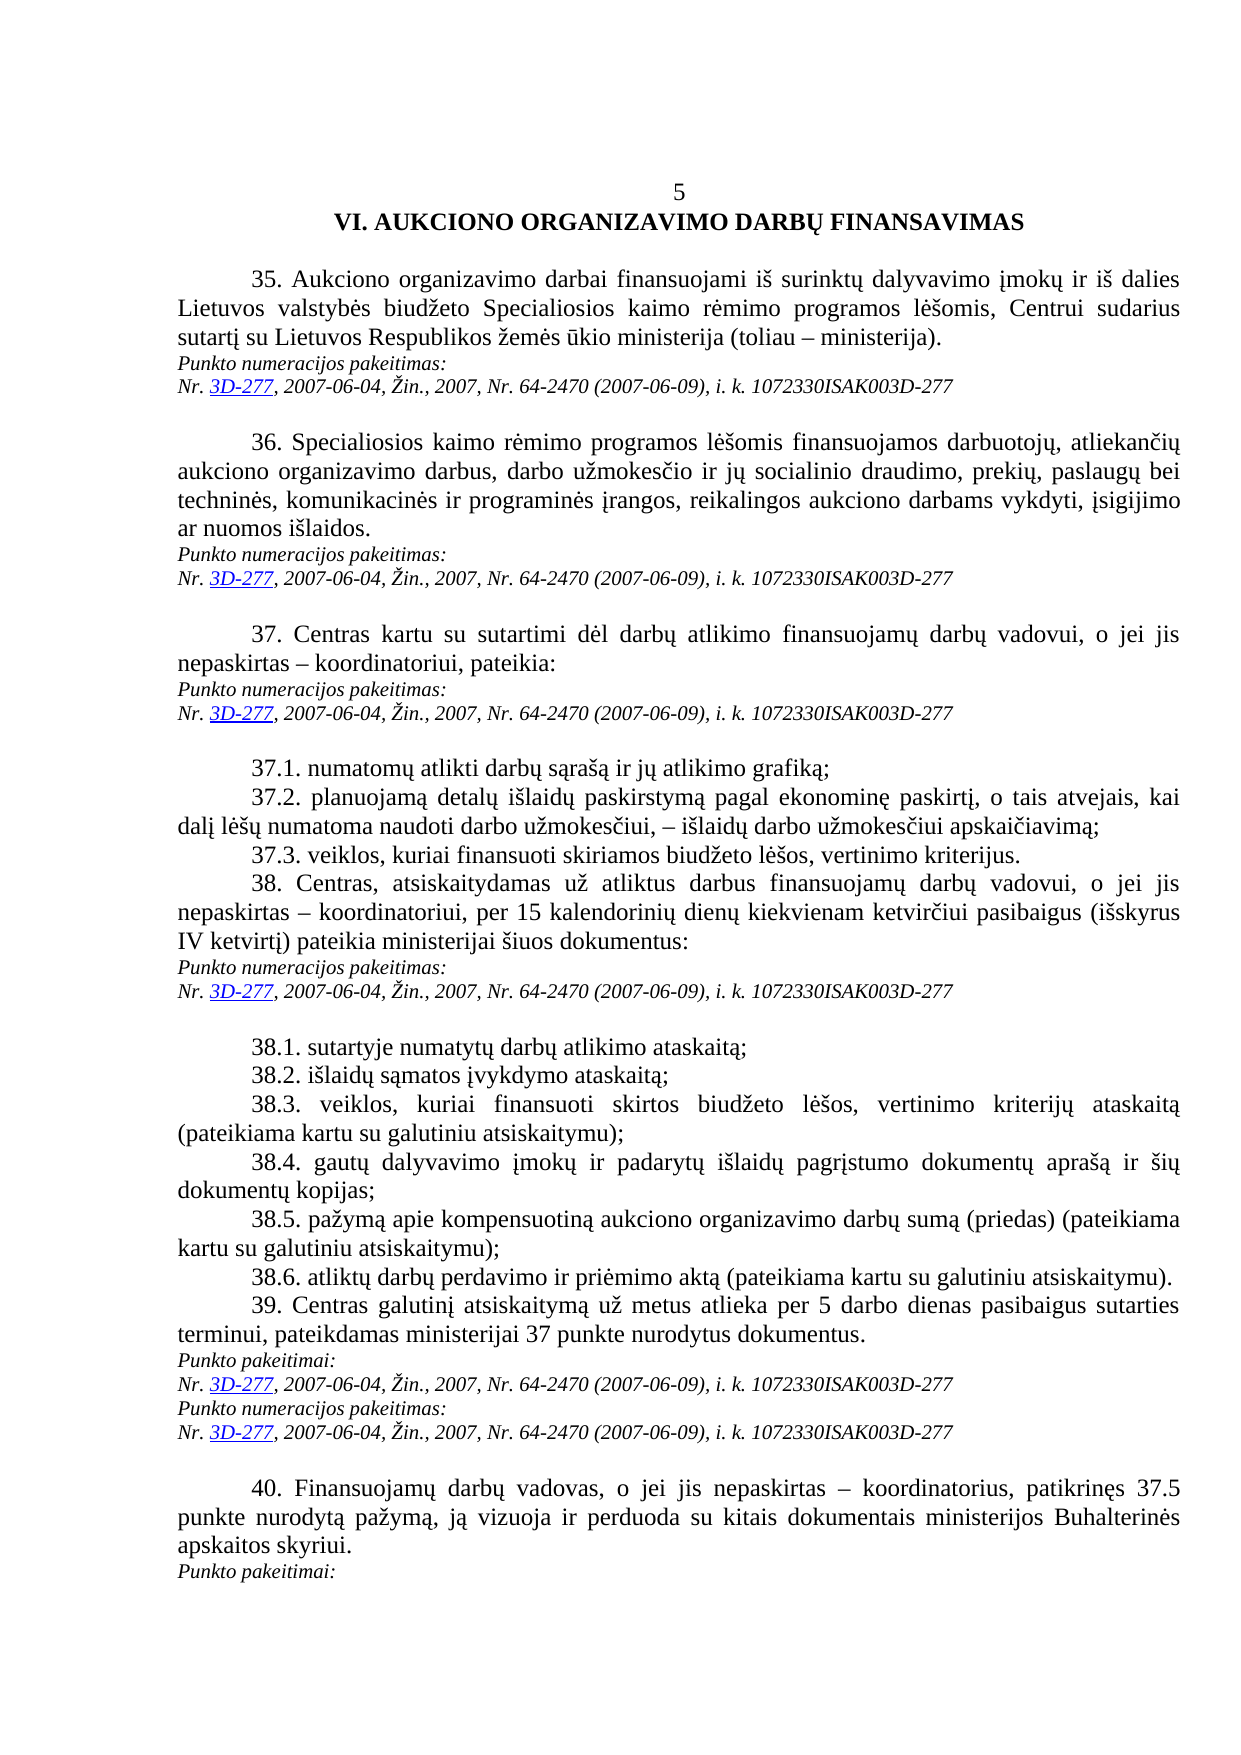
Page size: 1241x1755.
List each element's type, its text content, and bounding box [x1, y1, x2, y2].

text Nr. 3D-277, 2007-06-04, Žin., 2007, Nr. 64-2470 (2007-06-09), i. k. 1072330ISAK003D-277 [177, 979, 1181, 1003]
text Nr. 3D-277, 2007-06-04, Žin., 2007, Nr. 64-2470 (2007-06-09), i. k. 1072330ISAK003D-277 [177, 1420, 1181, 1444]
text 35. Aukciono organizavimo darbai finansuojami iš surinktų dalyvavimo įmokų ir iš dalies Lietuvos valstybės biudžeto Specialiosios kaimo rėmimo programos lėšomis, Centrui sudarius sutartį su Lietuvos Respublikos žemės ūkio ministerija (toliau – ministerija). [177, 264, 1181, 350]
text 38.6. atliktų darbų perdavimo ir priėmimo aktą (pateikiama kartu su galutiniu atsiskaitymu). [177, 1262, 1181, 1290]
text 37.1. numatomų atlikti darbų sąrašą ir jų atlikimo grafiką; [177, 753, 1181, 782]
text Punkto numeracijos pakeitimas: [177, 350, 1181, 374]
text 36. Specialiosios kaimo rėmimo programos lėšomis finansuojamos darbuotojų, atliekančių aukciono organizavimo darbus, darbo užmokesčio ir jų socialinio draudimo, prekių, paslaugų bei techninės, komunikacinės ir programinės įrangos, reikalingos aukciono darbams vykdyti, įsigijimo ar nuomos išlaidos. [177, 427, 1181, 542]
text 38.5. pažymą apie kompensuotiną aukciono organizavimo darbų sumą (priedas) (pateikiama kartu su galutiniu atsiskaitymu); [177, 1204, 1181, 1262]
text VI. AUKCIONO ORGANIZAVIMO DARBŲ FINANSAVIMAS [177, 207, 1181, 235]
text Nr. 3D-277, 2007-06-04, Žin., 2007, Nr. 64-2470 (2007-06-09), i. k. 1072330ISAK003D-277 [177, 1372, 1181, 1396]
text 40. Finansuojamų darbų vadovas, o jei jis nepaskirtas – koordinatorius, patikrinęs 37.5 punkte nurodytą pažymą, ją vizuoja ir perduoda su kitais dokumentais ministerijos Buhalterinės apskaitos skyriui. [177, 1473, 1181, 1559]
text 38.4. gautų dalyvavimo įmokų ir padarytų išlaidų pagrįstumo dokumentų aprašą ir šių dokumentų kopijas; [177, 1147, 1181, 1204]
text Punkto pakeitimai: [177, 1559, 1181, 1583]
text 37.3. veiklos, kuriai finansuoti skiriamos biudžeto lėšos, vertinimo kriterijus. [177, 840, 1181, 868]
text Punkto numeracijos pakeitimas: [177, 1396, 1181, 1420]
text 38.1. sutartyje numatytų darbų atlikimo ataskaitą; [177, 1032, 1181, 1060]
text 39. Centras galutinį atsiskaitymą už metus atlieka per 5 darbo dienas pasibaigus sutarties terminui, pateikdamas ministerijai 37 punkte nurodytus dokumentus. [177, 1290, 1181, 1348]
text Punkto numeracijos pakeitimas: [177, 955, 1181, 979]
text 38.2. išlaidų sąmatos įvykdymo ataskaitą; [177, 1060, 1181, 1089]
text 38. Centras, atsiskaitydamas už atliktus darbus finansuojamų darbų vadovui, o jei jis nepaskirtas – koordinatoriui, per 15 kalendorinių dienų kiekvienam ketvirčiui pasibaigus (išskyrus IV ketvirtį) pateikia ministerijai šiuos dokumentus: [177, 868, 1181, 955]
text Punkto pakeitimai: [177, 1348, 1181, 1372]
text Nr. 3D-277, 2007-06-04, Žin., 2007, Nr. 64-2470 (2007-06-09), i. k. 1072330ISAK003D-277 [177, 374, 1181, 398]
text 37.2. planuojamą detalų išlaidų paskirstymą pagal ekonominę paskirtį, o tais atvejais, kai dalį lėšų numatoma naudoti darbo užmokesčiui, – išlaidų darbo užmokesčiui apskaičiavimą; [177, 782, 1181, 840]
text Nr. 3D-277, 2007-06-04, Žin., 2007, Nr. 64-2470 (2007-06-09), i. k. 1072330ISAK003D-277 [177, 566, 1181, 590]
text Punkto numeracijos pakeitimas: [177, 677, 1181, 701]
text 37. Centras kartu su sutartimi dėl darbų atlikimo finansuojamų darbų vadovui, o jei jis nepaskirtas – koordinatoriui, pateikia: [177, 619, 1181, 677]
text 38.3. veiklos, kuriai finansuoti skirtos biudžeto lėšos, vertinimo kriterijų ataskaitą (pateikiama kartu su galutiniu atsiskaitymu); [177, 1089, 1181, 1147]
text Punkto numeracijos pakeitimas: [177, 542, 1181, 566]
text Nr. 3D-277, 2007-06-04, Žin., 2007, Nr. 64-2470 (2007-06-09), i. k. 1072330ISAK003D-277 [177, 701, 1181, 725]
